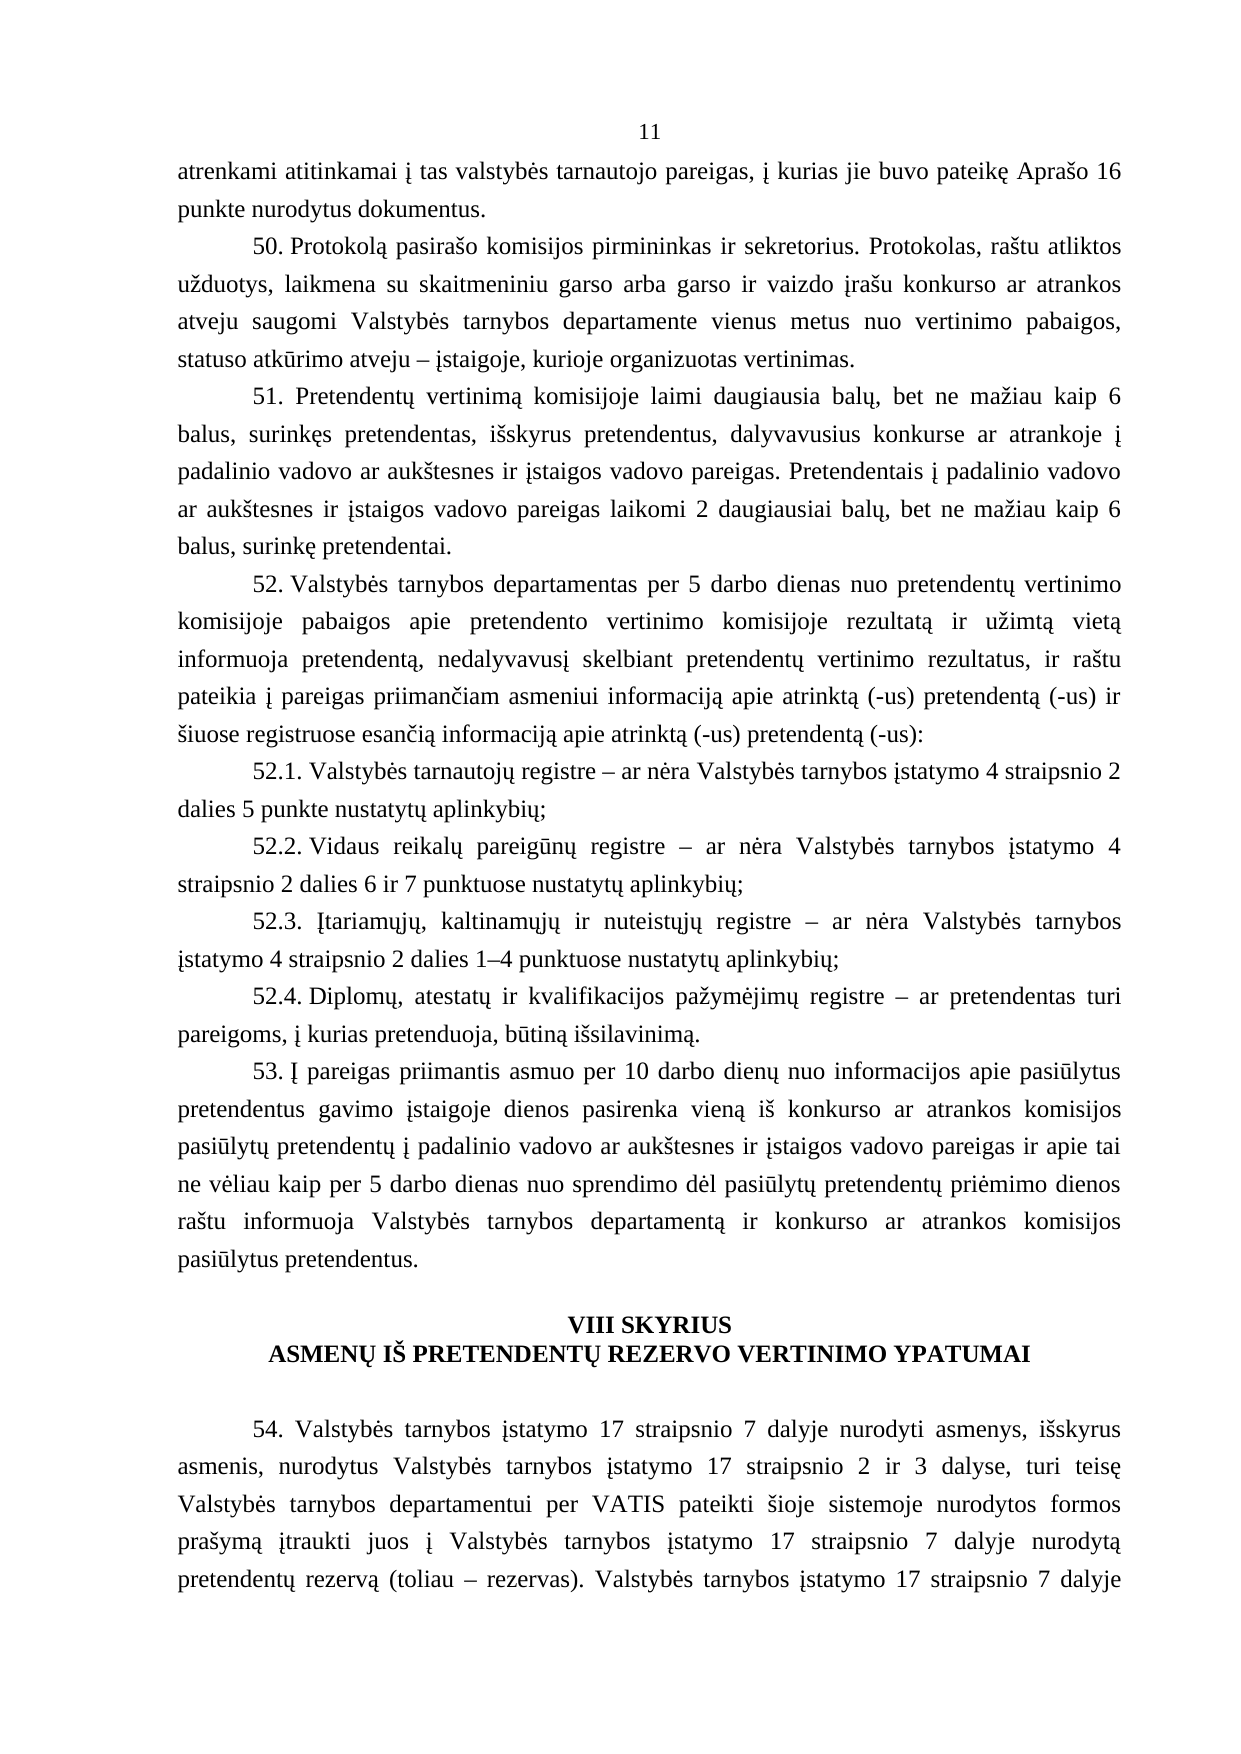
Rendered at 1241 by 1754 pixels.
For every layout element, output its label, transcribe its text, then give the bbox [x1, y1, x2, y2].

text 52.3. Įtariamųjų, kaltinamųjų ir nuteistųjų registre – ar nėra Valstybės tarnybos įstatymo 4 straipsnio 2 dalies 1–4 punktuose nustatytų aplinkybių; [177, 898, 1122, 973]
text VIII SKYRIUS [177, 1310, 1122, 1339]
text ASMENŲ IŠ PRETENDENTŲ REZERVO VERTINIMO YPATUMAI [177, 1339, 1122, 1368]
text 52.2. Vidaus reikalų pareigūnų registre – ar nėra Valstybės tarnybos įstatymo 4 straipsnio 2 dalies 6 ir 7 punktuose nustatytų aplinkybių; [177, 823, 1122, 898]
text atrenkami atitinkamai į tas valstybės tarnautojo pareigas, į kurias jie buvo pateikę Aprašo 16 punkte nurodytus dokumentus. [177, 148, 1122, 223]
text 52.4. Diplomų, atestatų ir kvalifikacijos pažymėjimų registre – ar pretendentas turi pareigoms, į kurias pretenduoja, būtiną išsilavinimą. [177, 973, 1122, 1048]
text 52. Valstybės tarnybos departamentas per 5 darbo dienas nuo pretendentų vertinimo komisijoje pabaigos apie pretendento vertinimo komisijoje rezultatą ir užimtą vietą informuoja pretendentą, nedalyvavusį skelbiant pretendentų vertinimo rezultatus, ir raštu pateikia į pareigas priimančiam asmeniui informaciją apie atrinktą (-us) pretendentą (-us) ir šiuose registruose esančią informaciją apie atrinktą (-us) pretendentą (-us): [177, 560, 1122, 748]
text 52.1. Valstybės tarnautojų registre – ar nėra Valstybės tarnybos įstatymo 4 straipsnio 2 dalies 5 punkte nustatytų aplinkybių; [177, 748, 1122, 823]
text 50. Protokolą pasirašo komisijos pirmininkas ir sekretorius. Protokolas, raštu atliktos užduotys, laikmena su skaitmeniniu garso arba garso ir vaizdo įrašu konkurso ar atrankos atveju saugomi Valstybės tarnybos departamente vienus metus nuo vertinimo pabaigos, statuso atkūrimo atveju – įstaigoje, kurioje organizuotas vertinimas. [177, 223, 1122, 373]
text 51. Pretendentų vertinimą komisijoje laimi daugiausia balų, bet ne mažiau kaip 6 balus, surinkęs pretendentas, išskyrus pretendentus, dalyvavusius konkurse ar atrankoje į padalinio vadovo ar aukštesnes ir įstaigos vadovo pareigas. Pretendentais į padalinio vadovo ar aukštesnes ir įstaigos vadovo pareigas laikomi 2 daugiausiai balų, bet ne mažiau kaip 6 balus, surinkę pretendentai. [177, 373, 1122, 560]
text 53. Į pareigas priimantis asmuo per 10 darbo dienų nuo informacijos apie pasiūlytus pretendentus gavimo įstaigoje dienos pasirenka vieną iš konkurso ar atrankos komisijos pasiūlytų pretendentų į padalinio vadovo ar aukštesnes ir įstaigos vadovo pareigas ir apie tai ne vėliau kaip per 5 darbo dienas nuo sprendimo dėl pasiūlytų pretendentų priėmimo dienos raštu informuoja Valstybės tarnybos departamentą ir konkurso ar atrankos komisijos pasiūlytus pretendentus. [177, 1048, 1122, 1273]
text 54. Valstybės tarnybos įstatymo 17 straipsnio 7 dalyje nurodyti asmenys, išskyrus asmenis, nurodytus Valstybės tarnybos įstatymo 17 straipsnio 2 ir 3 dalyse, turi teisę Valstybės tarnybos departamentui per VATIS pateikti šioje sistemoje nurodytos formos prašymą įtraukti juos į Valstybės tarnybos įstatymo 17 straipsnio 7 dalyje nurodytą pretendentų rezervą (toliau – rezervas). Valstybės tarnybos įstatymo 17 straipsnio 7 dalyje [177, 1405, 1122, 1593]
